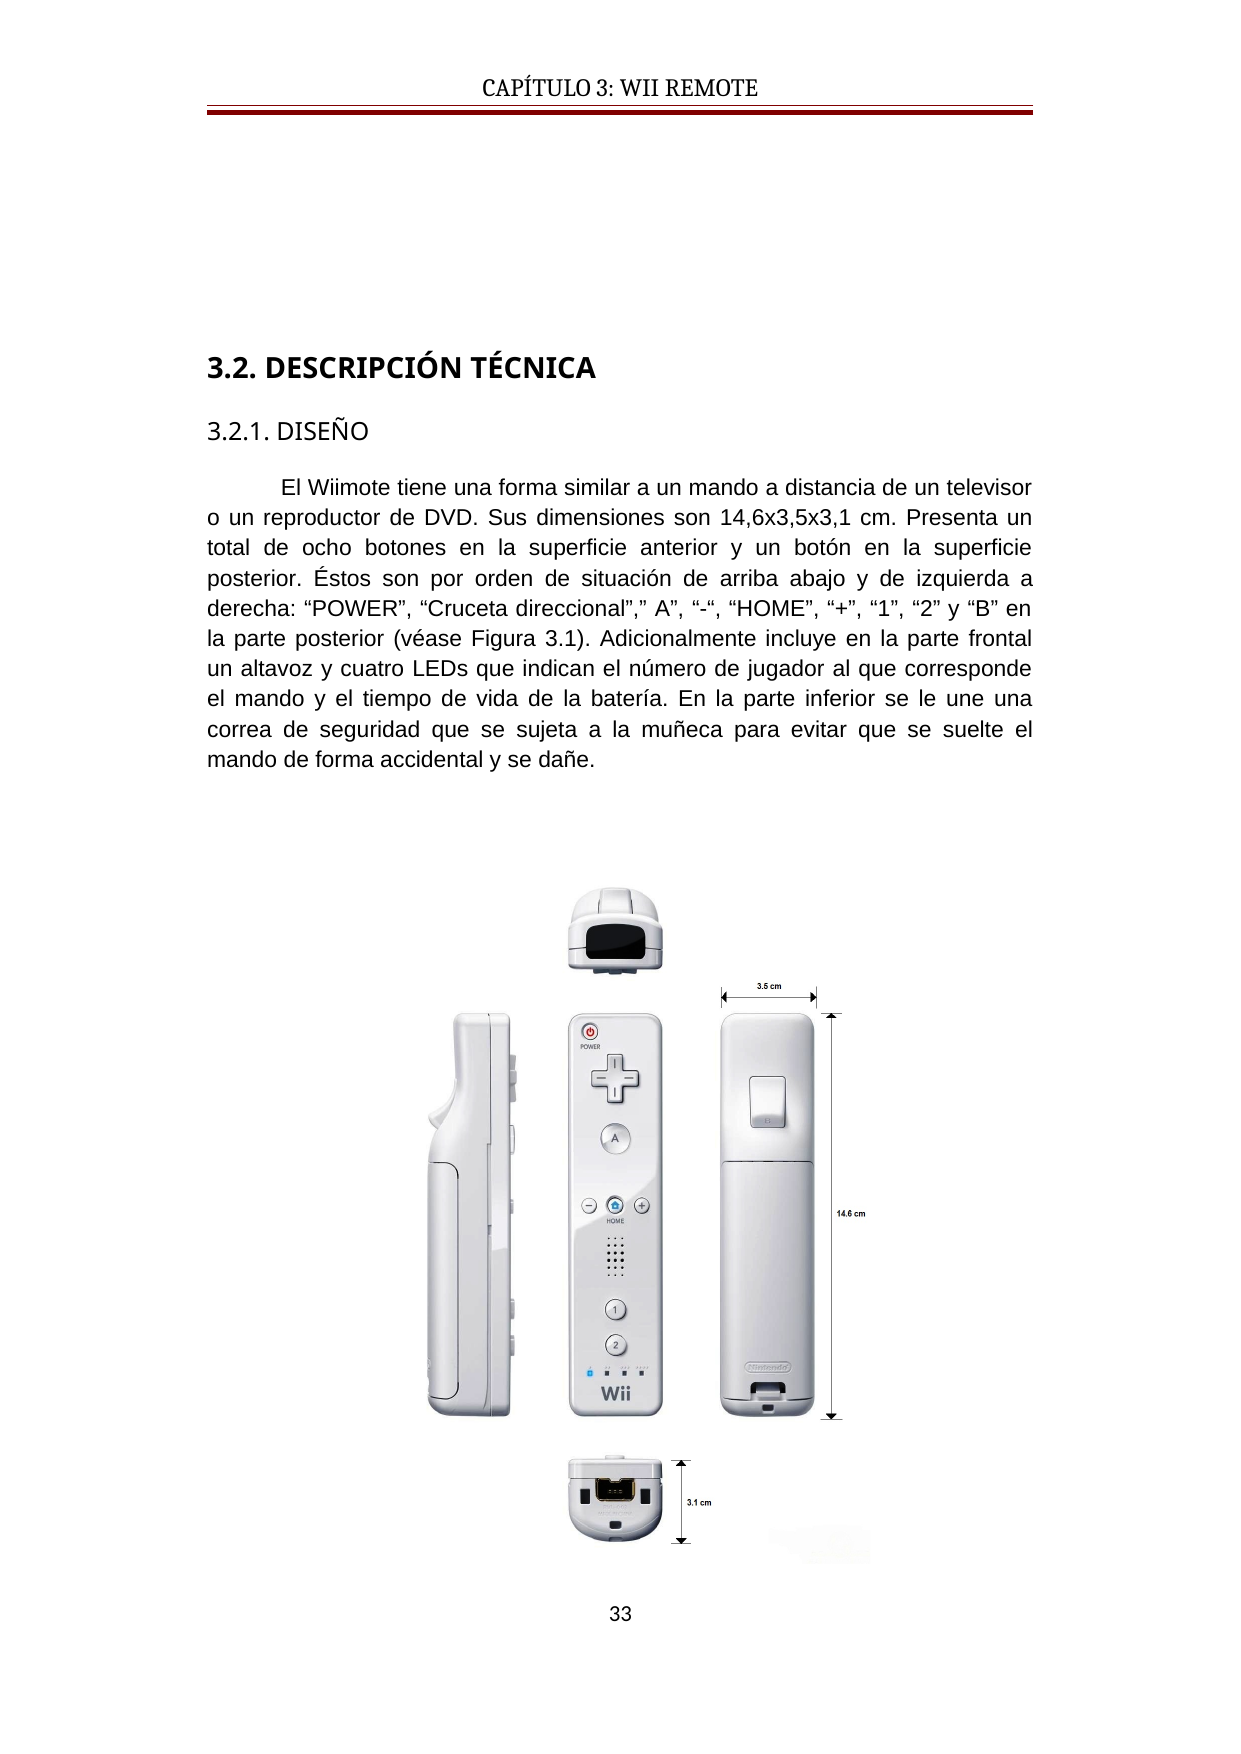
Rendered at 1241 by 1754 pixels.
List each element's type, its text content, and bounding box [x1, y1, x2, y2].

text 3.2.1. DISEÑO [207, 414, 1033, 448]
text El Wiimote tiene una forma similar a un mando a distancia de un televisor o un reproductor de DVD. Sus dimensiones son 14,6x3,5x3,1 cm. Presenta un total de ocho botones en la superficie anterior y un botón en la superficie posterior. Éstos son por orden de situación de arriba abajo y de izquierda a derecha: “POWER”, “Cruceta direccional”,” A”, “-“, “HOME”, “+”, “1”, “2” y “B” en la parte posterior (véase Figura 3.1). Adicionalmente incluye en la parte frontal un altavoz y cuatro LEDs que indican el número de jugador al que corresponde el mando y el tiempo de vida de la batería. En la parte inferior se le une una correa de seguridad que se sujeta a la muñeca para evitar que se suelte el mando de forma accidental y se dañe. [207, 474, 1033, 772]
picture [370, 857, 871, 1564]
text 3.2. DESCRIPCIÓN TÉCNICA [207, 347, 1033, 387]
